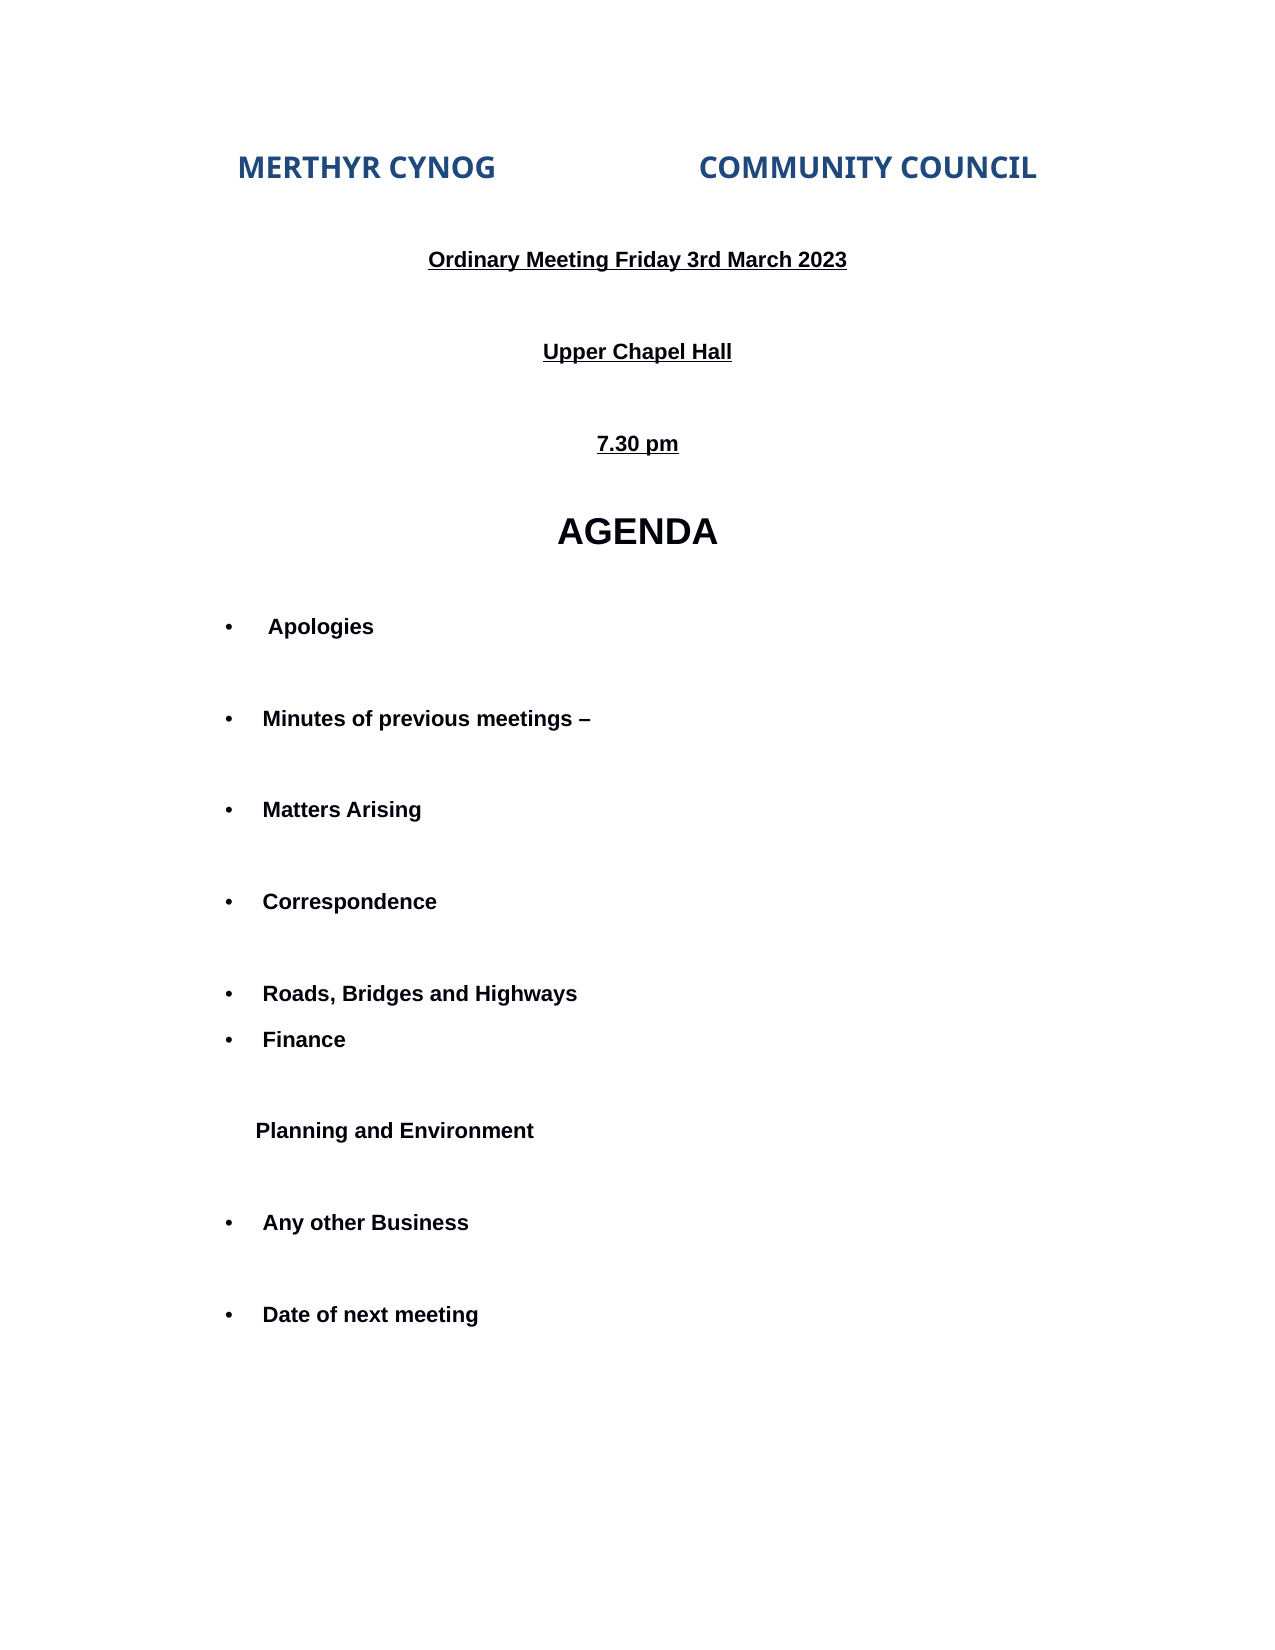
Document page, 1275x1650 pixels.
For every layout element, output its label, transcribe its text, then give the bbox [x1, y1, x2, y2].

list Date of next meeting [225, 1299, 1087, 1324]
list Roads, Bridges and Highways [225, 979, 1087, 1004]
list Apologies [225, 612, 1087, 637]
text Ordinary Meeting Friday 3rd March 2023 [187, 245, 1087, 270]
text Upper Chapel Hall [187, 337, 1087, 362]
list Finance [225, 1024, 1087, 1049]
text Planning and Environment [225, 1116, 1087, 1141]
text 7.30 pm [187, 429, 1087, 454]
list Correspondence [225, 887, 1087, 912]
list Minutes of previous meetings – [225, 704, 1087, 729]
text AGENDA [187, 520, 1087, 545]
text MERTHYR CYNOG COMMUNITY COUNCIL [187, 150, 1087, 179]
list Any other Business [225, 1208, 1087, 1233]
list Matters Arising [225, 795, 1087, 820]
